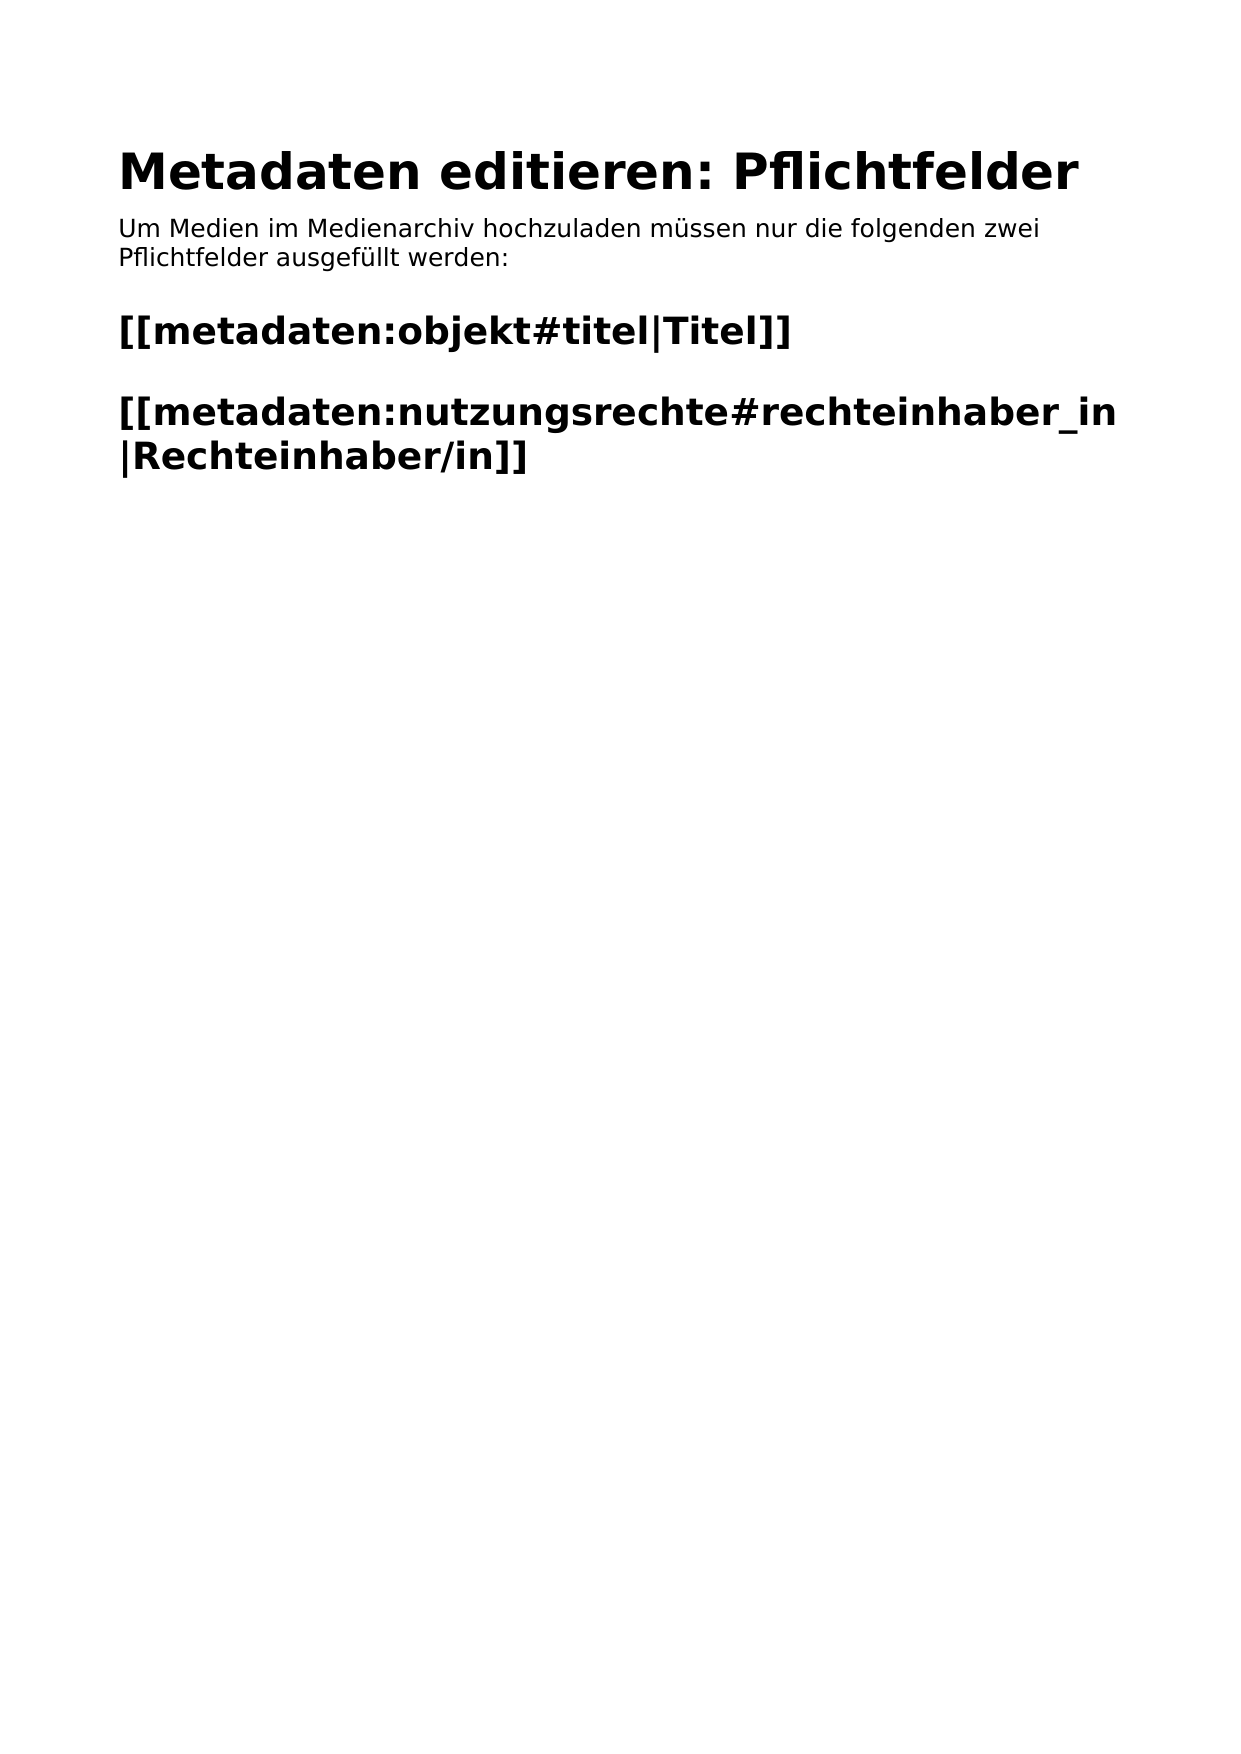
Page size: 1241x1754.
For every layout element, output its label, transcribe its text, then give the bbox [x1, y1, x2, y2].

text Um Medien im Medienarchiv hochzuladen müssen nur die folgenden zwei Pflichtfelder ausgefüllt werden: [118, 214, 1122, 272]
subtitle [[metadaten:objekt#titel|Titel]] [118, 310, 1122, 353]
subtitle Metadaten editieren: Pflichtfelder [118, 143, 1122, 201]
subtitle [[metadaten:nutzungsrechte#rechteinhaber_in|Rechteinhaber/in]] [118, 391, 1122, 478]
